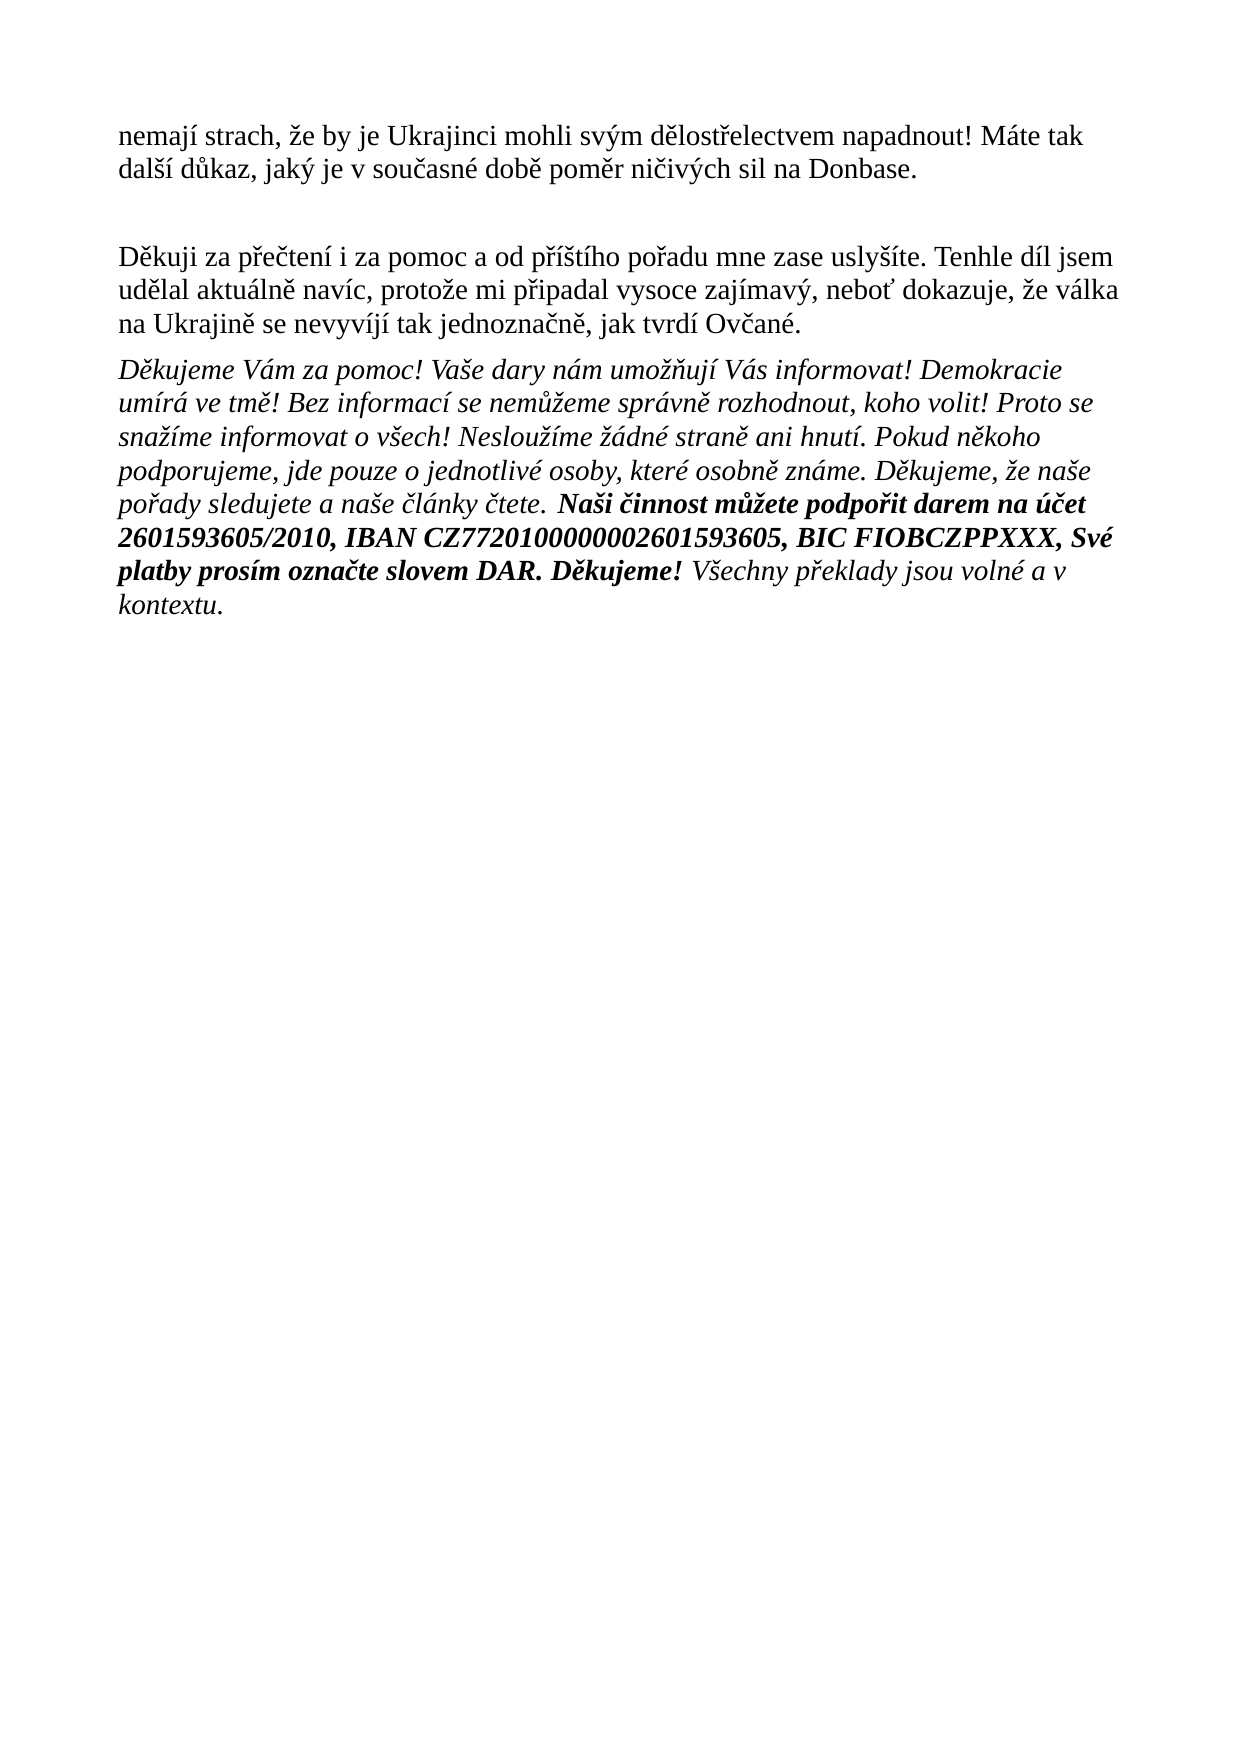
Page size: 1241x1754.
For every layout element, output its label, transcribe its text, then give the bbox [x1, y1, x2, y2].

text Děkuji za přečtení i za pomoc a od příštího pořadu mne zase uslyšíte. Tenhle díl jsem udělal aktuálně navíc, protože mi připadal vysoce zajímavý, neboť dokazuje, že válka na Ukrajině se nevyvíjí tak jednoznačně, jak tvrdí Ovčané. [118, 239, 1122, 339]
text nemají strach, že by je Ukrajinci mohli svým dělostřelectvem napadnout! Máte tak další důkaz, jaký je v současné době poměr ničivých sil na Donbase. [118, 118, 1122, 185]
text Děkujeme Vám za pomoc! Vaše dary nám umožňují Vás informovat! Demokracie umírá ve tmě! Bez informací se nemůžeme správně rozhodnout, koho volit! Proto se snažíme informovat o všech! Nesloužíme žádné straně ani hnutí. Pokud někoho podporujeme, jde pouze o jednotlivé osoby, které osobně známe. Děkujeme, že naše pořady sledujete a naše články čtete. Naši činnost můžete podpořit darem na účet 2601593605/2010, IBAN CZ7720100000002601593605, BIC FIOBCZPPXXX, Své platby prosím označte slovem DAR. Děkujeme! Všechny překlady jsou volné a v kontextu. [118, 352, 1122, 620]
